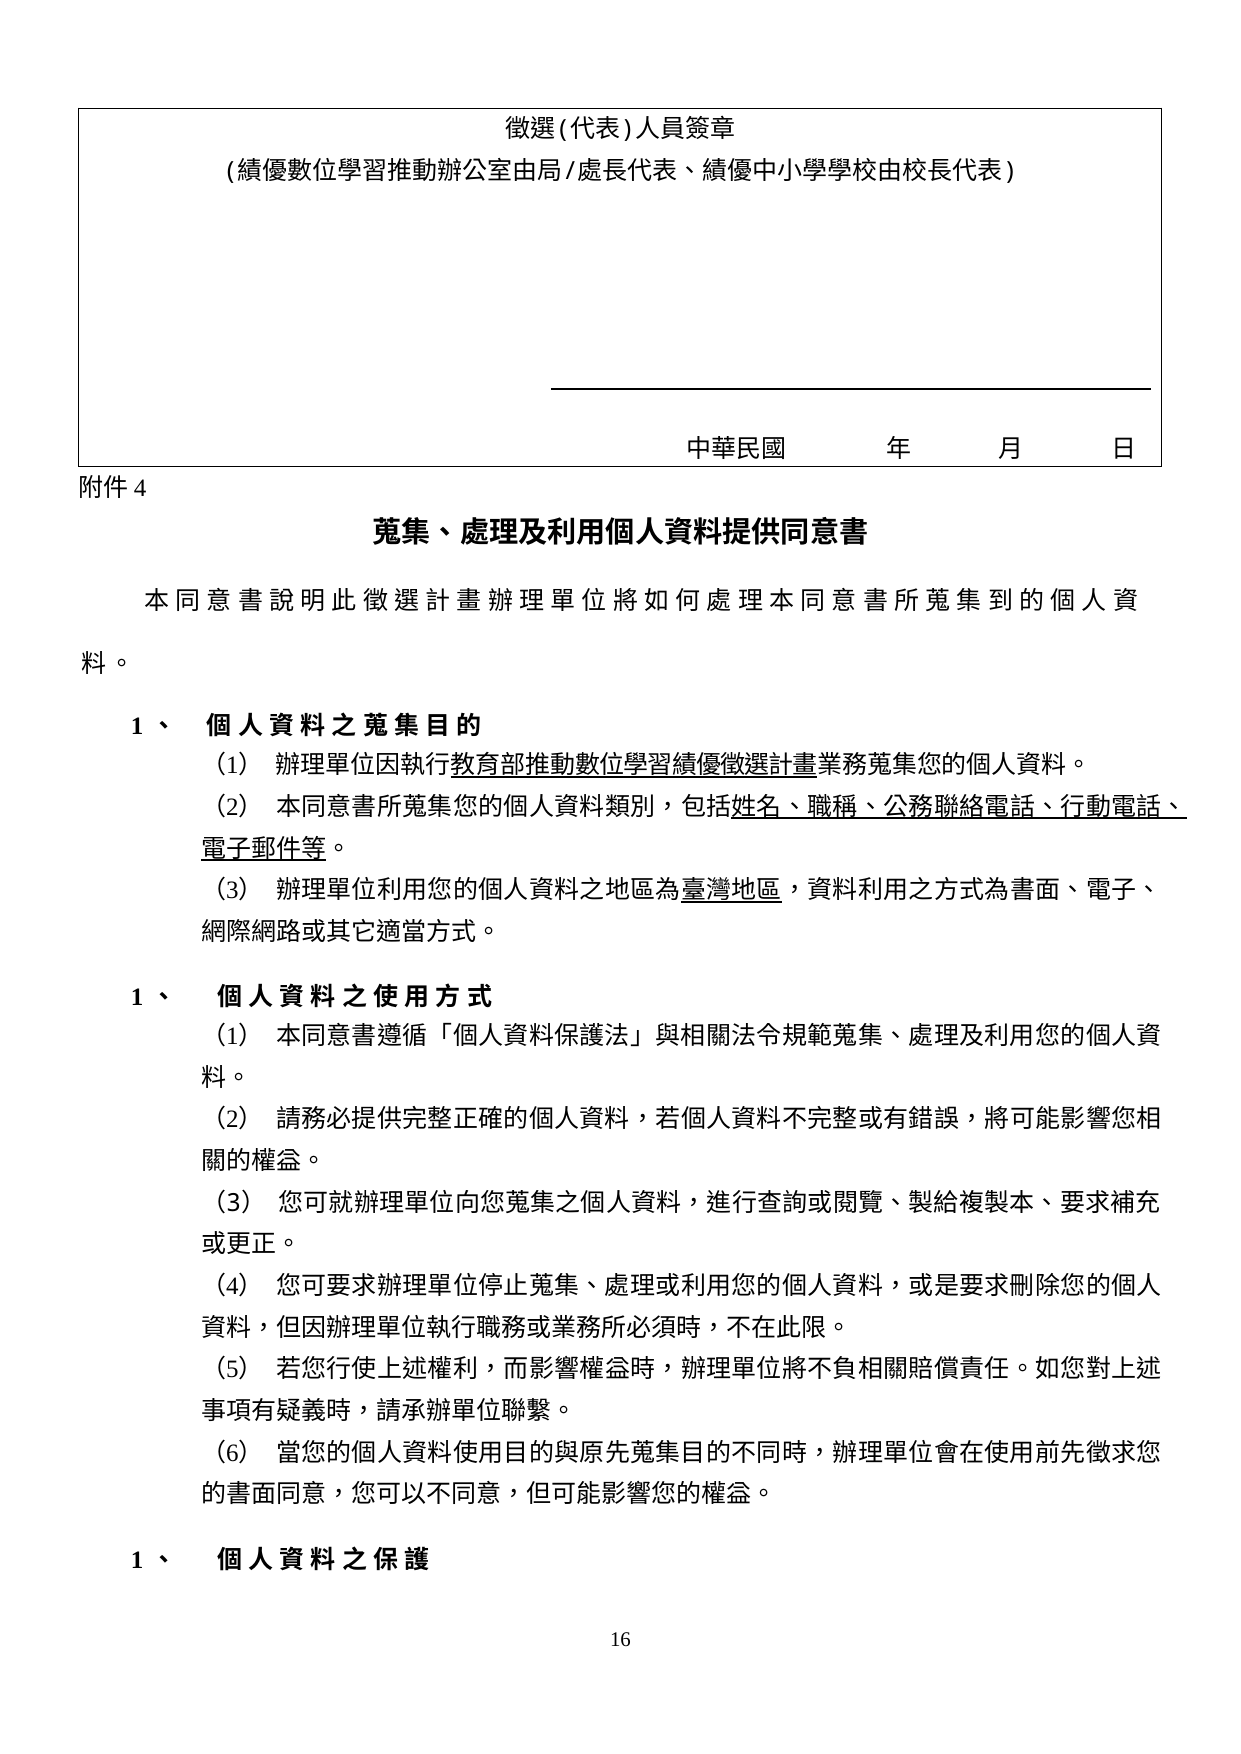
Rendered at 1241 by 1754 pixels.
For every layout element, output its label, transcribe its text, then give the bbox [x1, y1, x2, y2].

list 當您的個人資料使用目的與原先蒐集目的不同時，辦理單位會在使用前先徵求您的書面同意，您可以不同意，但可能影響您的權益。 [201, 1432, 1162, 1510]
list 您可要求辦理單位停止蒐集、處理或利用您的個人資料，或是要求刪除您的個人資料，但因辦理單位執行職務或業務所必須時，不在此限。 [201, 1266, 1162, 1343]
list 請務必提供完整正確的個人資料，若個人資料不完整或有錯誤，將可能影響您相關的權益。 [201, 1099, 1162, 1177]
list 若您行使上述權利，而影響權益時，辦理單位將不負相關賠償責任。如您對上述事項有疑義時，請承辦單位聯繫。 [201, 1349, 1162, 1427]
text 蒐集、處理及利用個人資料提供同意書 [78, 509, 1162, 551]
list 您可就辦理單位向您蒐集之個人資料，進行查詢或閱覽、製給複製本、要求補充或更正。 [201, 1182, 1162, 1260]
list 個人資料之使用方式 [128, 953, 1162, 1016]
text 附件4 [78, 467, 1162, 503]
list 辦理單位因執行教育部推動數位學習績優徵選計畫業務蒐集您的個人資料。 [201, 745, 1162, 781]
list 個人資料之保護 [128, 1516, 1162, 1578]
list 本同意書遵循「個人資料保護法」與相關法令規範蒐集、處理及利用您的個人資料。 [201, 1016, 1162, 1093]
list 本同意書所蒐集您的個人資料類別，包括姓名、職稱、公務聯絡電話、行動電話、電子郵件等。 [201, 786, 1162, 864]
text 本同意書說明此徵選計畫辦理單位將如何處理本同意書所蒐集到的個人資料。 [78, 557, 1162, 682]
list 辦理單位利用您的個人資料之地區為臺灣地區，資料利用之方式為書面、電子、網際網路或其它適當方式。 [201, 870, 1162, 948]
table_header 徵選(代表)人員簽章 (績優數位學習推動辦公室由局/處長代表、績優中小學學校由校長代表) 中華民國 年 月 日 [79, 109, 1161, 466]
list 個人資料之蒐集目的 [128, 682, 1162, 745]
